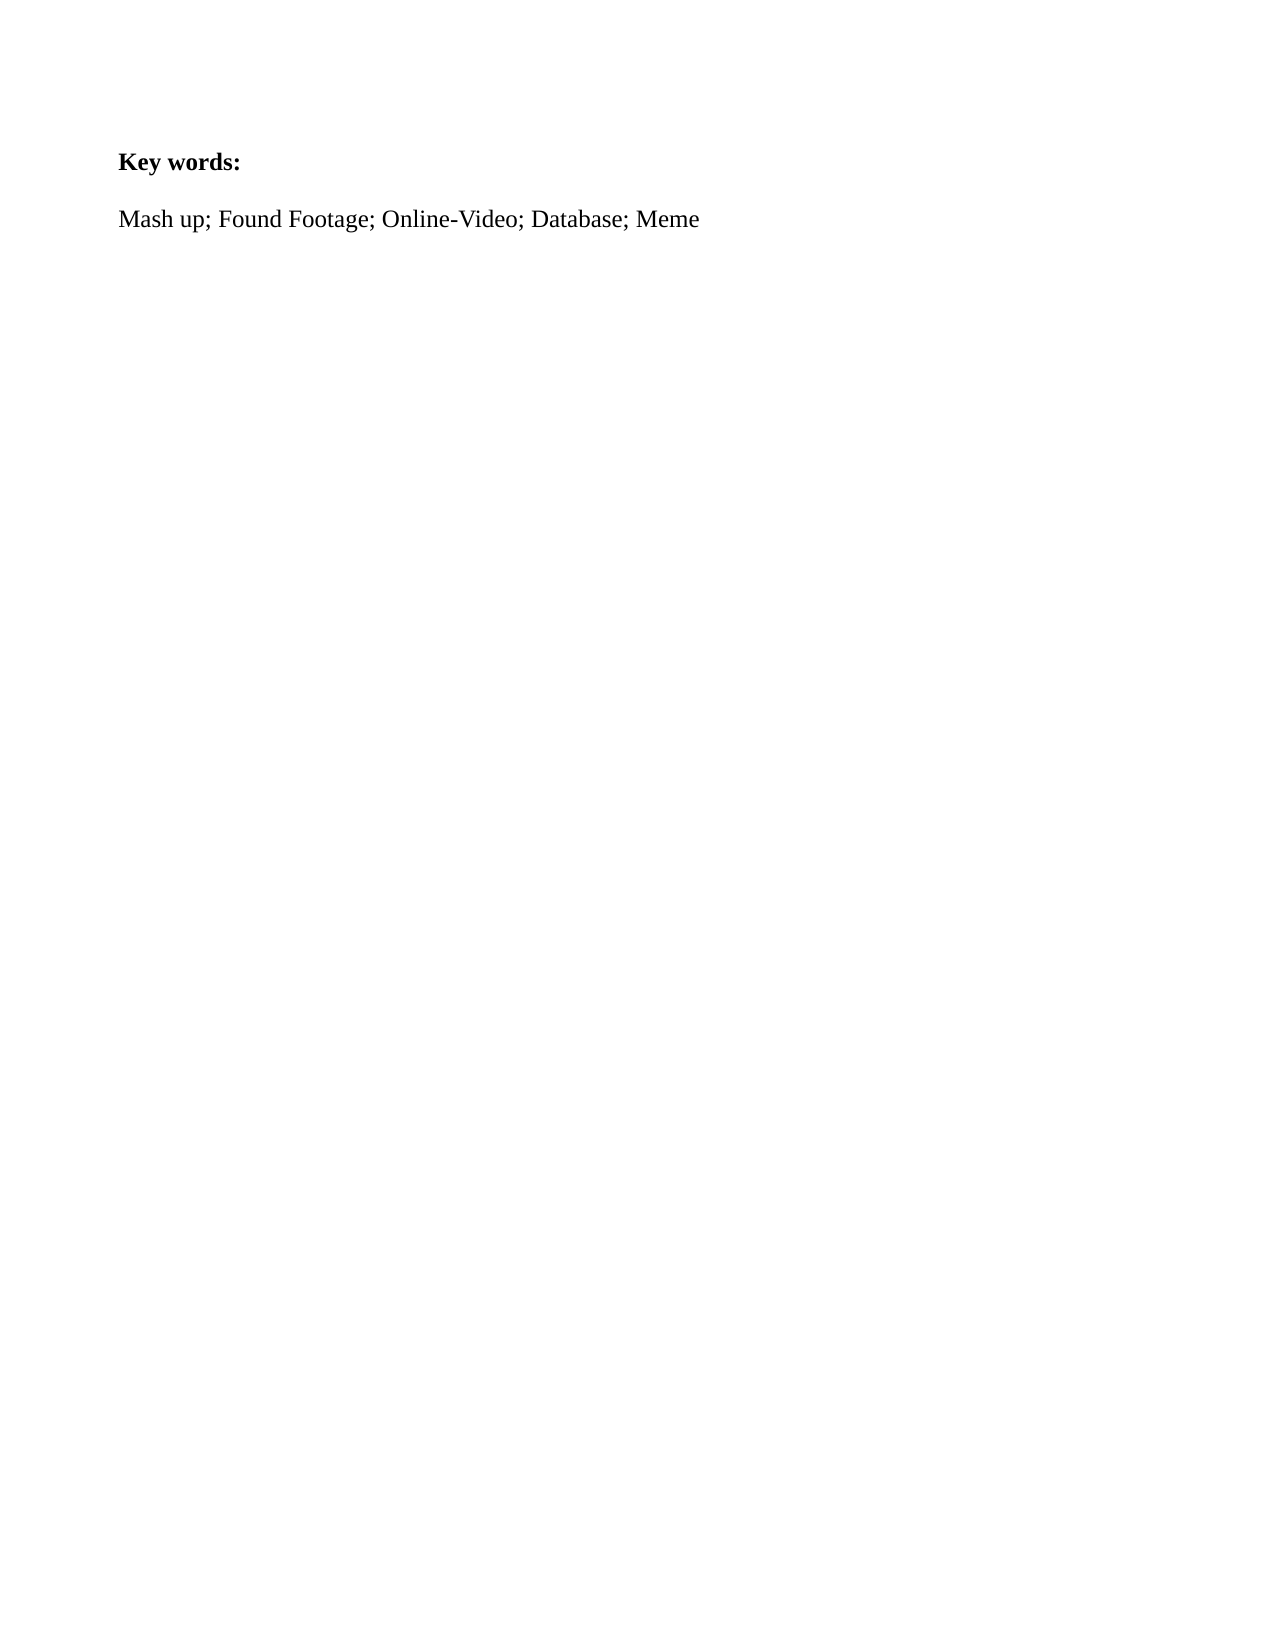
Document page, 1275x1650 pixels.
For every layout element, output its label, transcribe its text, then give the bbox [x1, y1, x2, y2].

text Key words: [118, 147, 1157, 176]
text Mash up; Found Footage; Online-Video; Database; Meme [118, 204, 1157, 233]
